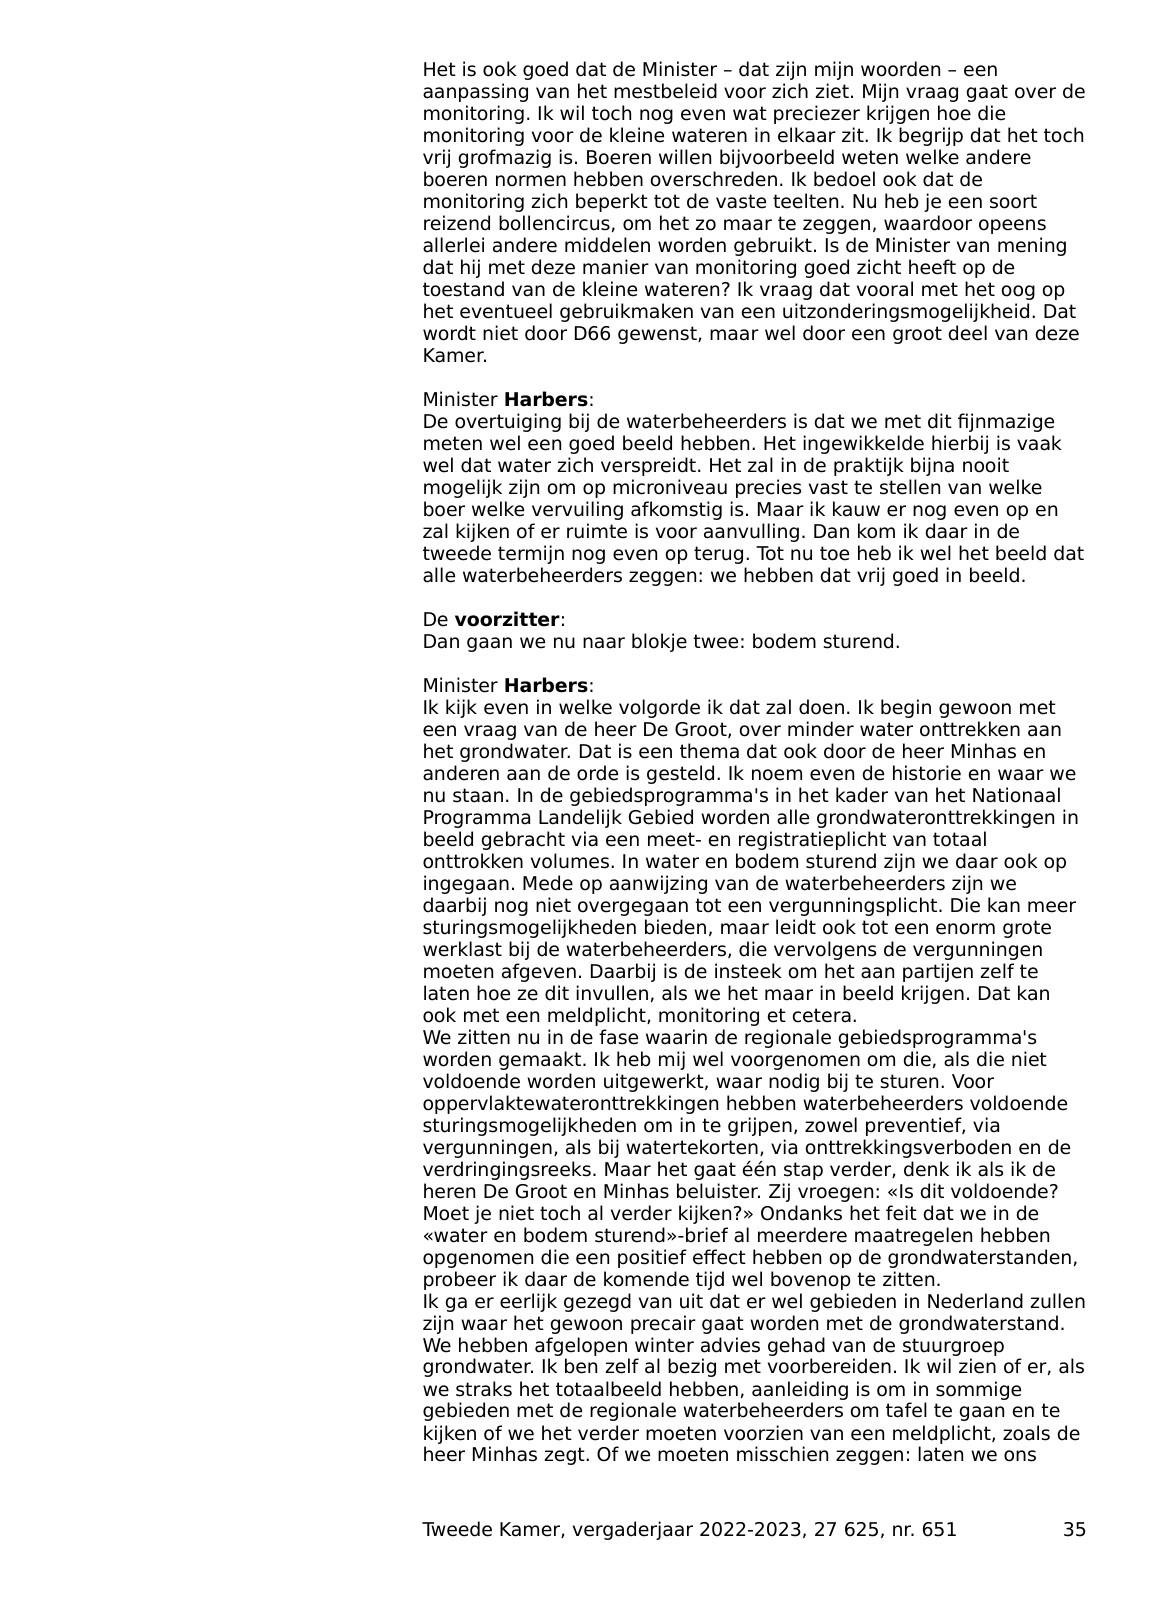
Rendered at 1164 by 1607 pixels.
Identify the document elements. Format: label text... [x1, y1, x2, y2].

text Minister Harbers: [422, 389, 1087, 411]
text Ik ga er eerlijk gezegd van uit dat er wel gebieden in Nederland zullen zijn waar het gewoon precair gaat worden met de grondwaterstand. We hebben afgelopen winter advies gehad van de stuurgroep grondwater. Ik ben zelf al bezig met voorbereiden. Ik wil zien of er, als we straks het totaalbeeld hebben, aanleiding is om in sommige gebieden met de regionale waterbeheerders om tafel te gaan en te kijken of we het verder moeten voorzien van een meldplicht, zoals de heer Minhas zegt. Of we moeten misschien zeggen: laten we ons [422, 1291, 1087, 1466]
text De voorzitter: [422, 609, 1087, 631]
text We zitten nu in de fase waarin de regionale gebiedsprogramma's worden gemaakt. Ik heb mij wel voorgenomen om die, als die niet voldoende worden uitgewerkt, waar nodig bij te sturen. Voor oppervlaktewateronttrekkingen hebben waterbeheerders voldoende sturingsmogelijkheden om in te grijpen, zowel preventief, via vergunningen, als bij watertekorten, via onttrekkingsverboden en de verdringingsreeks. Maar het gaat één stap verder, denk ik als ik de heren De Groot en Minhas beluister. Zij vroegen: «Is dit voldoende? Moet je niet toch al verder kijken?» Ondanks het feit dat we in de «water en bodem sturend»-brief al meerdere maatregelen hebben opgenomen die een positief effect hebben op de grondwaterstanden, probeer ik daar de komende tijd wel bovenop te zitten. [422, 1027, 1087, 1291]
text Dan gaan we nu naar blokje twee: bodem sturend. [422, 631, 1087, 653]
text Minister Harbers: [422, 675, 1087, 697]
text Het is ook goed dat de Minister – dat zijn mijn woorden – een aanpassing van het mestbeleid voor zich ziet. Mijn vraag gaat over de monitoring. Ik wil toch nog even wat preciezer krijgen hoe die monitoring voor de kleine wateren in elkaar zit. Ik begrijp dat het toch vrij grofmazig is. Boeren willen bijvoorbeeld weten welke andere boeren normen hebben overschreden. Ik bedoel ook dat de monitoring zich beperkt tot de vaste teelten. Nu heb je een soort reizend bollencircus, om het zo maar te zeggen, waardoor opeens allerlei andere middelen worden gebruikt. Is de Minister van mening dat hij met deze manier van monitoring goed zicht heeft op de toestand van de kleine wateren? Ik vraag dat vooral met het oog op het eventueel gebruikmaken van een uitzonderingsmogelijkheid. Dat wordt niet door D66 gewenst, maar wel door een groot deel van deze Kamer. [422, 59, 1087, 367]
text Ik kijk even in welke volgorde ik dat zal doen. Ik begin gewoon met een vraag van de heer De Groot, over minder water onttrekken aan het grondwater. Dat is een thema dat ook door de heer Minhas en anderen aan de orde is gesteld. Ik noem even de historie en waar we nu staan. In de gebiedsprogramma's in het kader van het Nationaal Programma Landelijk Gebied worden alle grondwateronttrekkingen in beeld gebracht via een meet- en registratieplicht van totaal onttrokken volumes. In water en bodem sturend zijn we daar ook op ingegaan. Mede op aanwijzing van de waterbeheerders zijn we daarbij nog niet overgegaan tot een vergunningsplicht. Die kan meer sturingsmogelijkheden bieden, maar leidt ook tot een enorm grote werklast bij de waterbeheerders, die vervolgens de vergunningen moeten afgeven. Daarbij is de insteek om het aan partijen zelf te laten hoe ze dit invullen, als we het maar in beeld krijgen. Dat kan ook met een meldplicht, monitoring et cetera. [422, 697, 1087, 1027]
text De overtuiging bij de waterbeheerders is dat we met dit fijnmazige meten wel een goed beeld hebben. Het ingewikkelde hierbij is vaak wel dat water zich verspreidt. Het zal in de praktijk bijna nooit mogelijk zijn om op microniveau precies vast te stellen van welke boer welke vervuiling afkomstig is. Maar ik kauw er nog even op en zal kijken of er ruimte is voor aanvulling. Dan kom ik daar in de tweede termijn nog even op terug. Tot nu toe heb ik wel het beeld dat alle waterbeheerders zeggen: we hebben dat vrij goed in beeld. [422, 411, 1087, 587]
